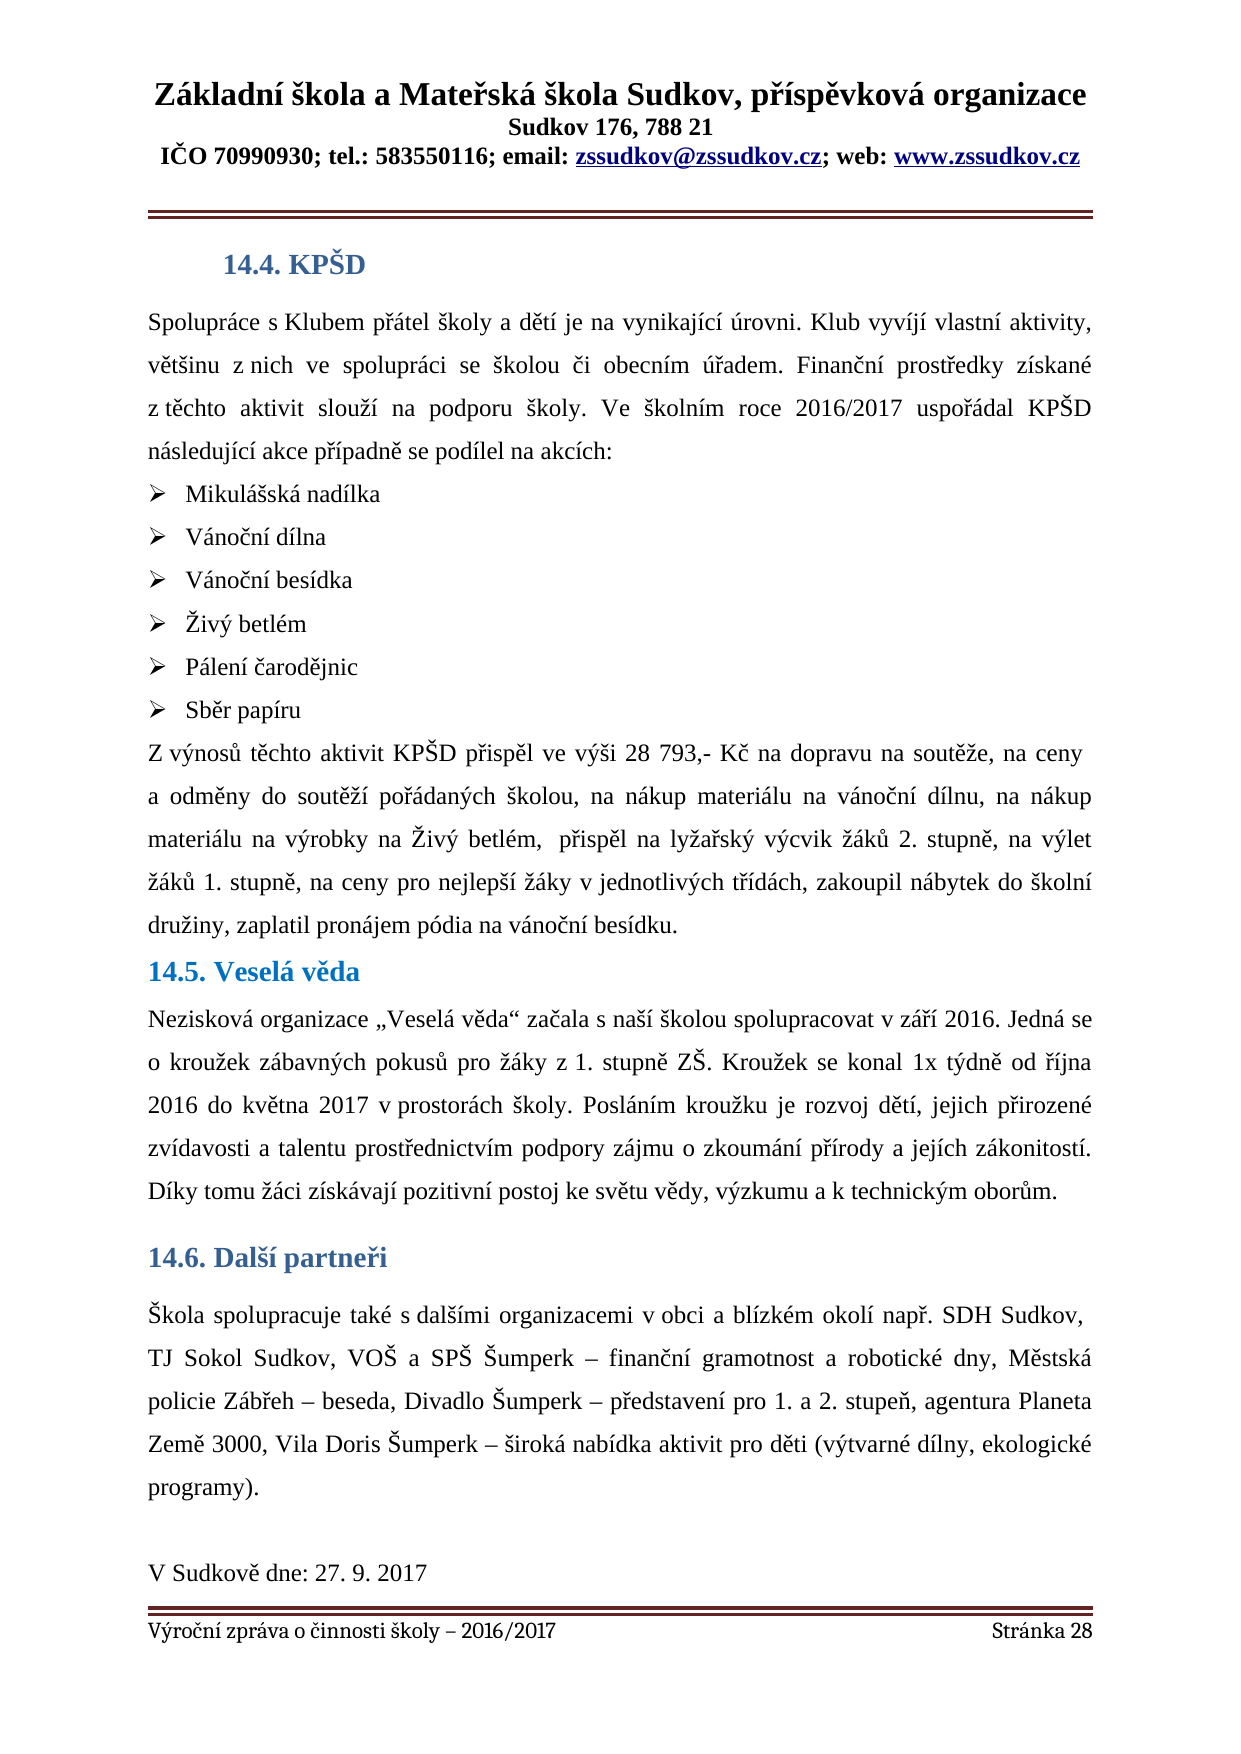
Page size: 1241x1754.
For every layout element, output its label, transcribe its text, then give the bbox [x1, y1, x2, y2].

text 14.4. KPŠD [223, 247, 1093, 281]
text 14.6. Další partneři [148, 1240, 1093, 1274]
list Živý betlém [148, 609, 1093, 637]
list Pálení čarodějnic [148, 652, 1093, 681]
list Sběr papíru [148, 695, 1093, 724]
text Spolupráce s Klubem přátel školy a dětí je na vynikající úrovni. Klub vyvíjí vlastní aktivity, většinu z nich ve spolupráci se školou či obecním úřadem. Finanční prostředky získané z těchto aktivit slouží na podporu školy. Ve školním roce 2016/2017 uspořádal KPŠD následující akce případně se podílel na akcích: [148, 307, 1093, 465]
list Vánoční dílna [148, 522, 1093, 551]
text Škola spolupracuje také s dalšími organizacemi v obci a blízkém okolí např. SDH Sudkov, TJ Sokol Sudkov, VOŠ a SPŠ Šumperk – finanční gramotnost a robotické dny, Městská policie Zábřeh – beseda, Divadlo Šumperk – představení pro 1. a 2. stupeň, agentura Planeta Země 3000, Vila Doris Šumperk – široká nabídka aktivit pro děti (výtvarné dílny, ekologické programy). [148, 1300, 1093, 1501]
text 14.5. Veselá věda [148, 954, 1093, 987]
text Nezisková organizace „Veselá věda“ začala s naší školou spolupracovat v září 2016. Jedná se o kroužek zábavných pokusů pro žáky z 1. stupně ZŠ. Kroužek se konal 1x týdně od října 2016 do května 2017 v prostorách školy. Posláním kroužku je rozvoj dětí, jejich přirozené zvídavosti a talentu prostřednictvím podpory zájmu o zkoumání přírody a jejích zákonitostí. Díky tomu žáci získávají pozitivní postoj ke světu vědy, výzkumu a k technickým oborům. [148, 1004, 1093, 1205]
list Mikulášská nadílka [148, 479, 1093, 508]
list Vánoční besídka [148, 566, 1093, 594]
text Z výnosů těchto aktivit KPŠD přispěl ve výši 28 793,- Kč na dopravu na soutěže, na ceny a odměny do soutěží pořádaných školou, na nákup materiálu na vánoční dílnu, na nákup materiálu na výrobky na Živý betlém, přispěl na lyžařský výcvik žáků 2. stupně, na výlet žáků 1. stupně, na ceny pro nejlepší žáky v jednotlivých třídách, zakoupil nábytek do školní družiny, zaplatil pronájem pódia na vánoční besídku. [148, 738, 1093, 939]
text V Sudkově dne: 27. 9. 2017 [148, 1558, 1093, 1587]
